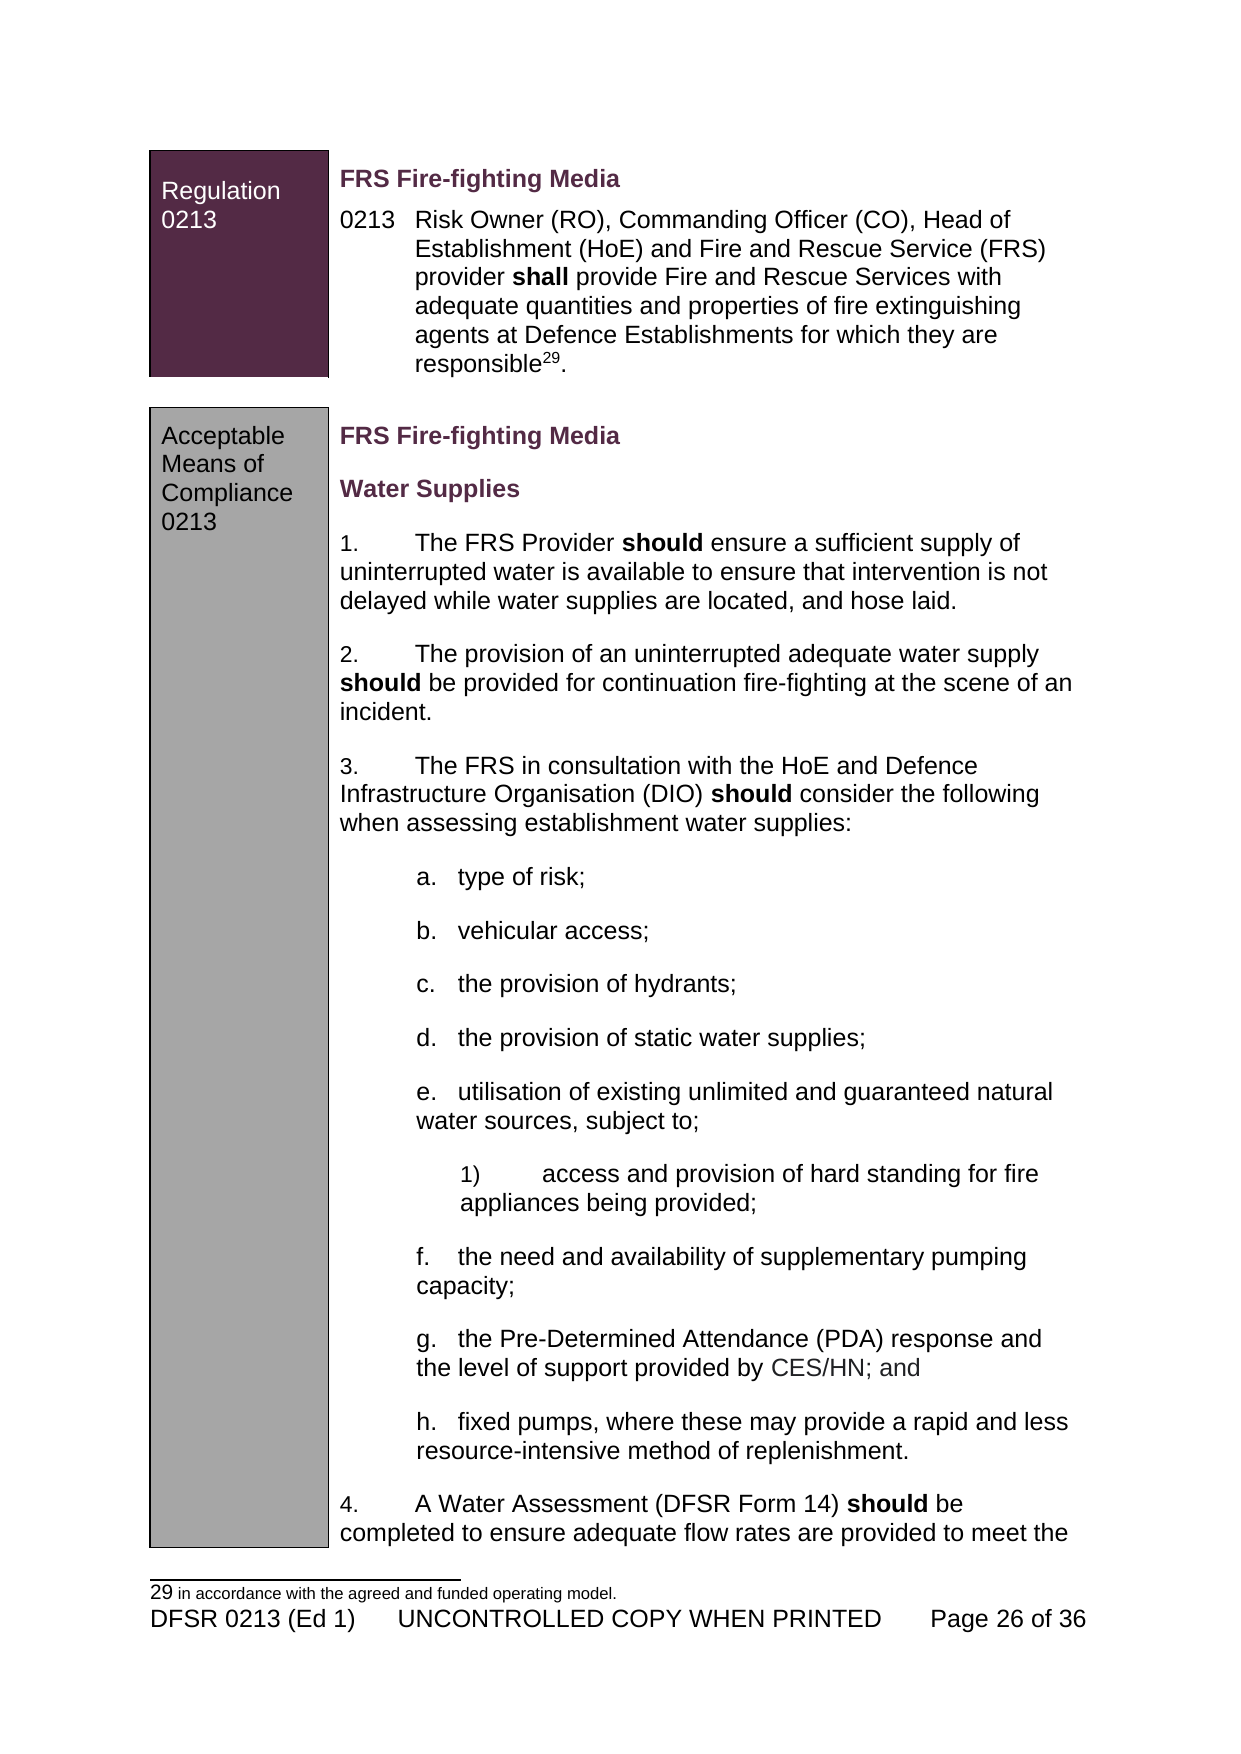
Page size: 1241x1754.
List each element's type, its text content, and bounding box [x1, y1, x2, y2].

table_cell [151, 378, 1094, 407]
table_header Regulation 0213 [151, 151, 328, 377]
table_cell Acceptable Means of Compliance 0213 [151, 408, 328, 1547]
table_cell FRS Fire-fighting Media Water Supplies The FRS Provider should ensure a sufficient supply of uninterrupted water is available to ensure that intervention is not delayed while water supplies are located, and hose laid. The provision of an uninterrupted adequate water supply should be provided for continuation fire-fighting at the scene of an incident. The FRS in consultation with the HoE and Defence Infrastructure Organisation (DIO) should consider the following when assessing establishment water supplies: type of risk; vehicular access; the provision of hydrants; the provision of static water supplies; utilisation of existing unlimited and guaranteed natural water sources, subject to; access and provision of hard standing for fire appliances being provided; the need and availability of supplementary pumping capacity; the Pre-Determined Attendance (PDA) response and the level of support provided by CES/HN; and fixed pumps, where these may provide a rapid and less resource-intensive method of replenishment. A Water Assessment (DFSR Form 14) should be completed to ensure adequate flow rates are provided to meet the risk specified. The provision of fire-fighting water systems should be provided: in accordance with BS 9990: 2015 with a flow rate for normal risks of 25 litres per second for 60 minutes; and with enhanced flow rates of; 75 litres per second for 90 minutes for high risks such as industrial risk and storage. 75 litres per second for hardened aircraft shelters (HAS) for 60 minutes. 100 litres per second for aircraft hangers for 60 minutes. 120 litres per second for 120 minutes for oil fuel depots and oil fuel jetties. For ammunition and explosive risks, the water supply requirements vary depending on the type and degree of risk. In such instances the water supply should comply with DOSR Tool Set and Defence Regulations These rates can be achieved from up to 3 hydrants in concurrent use within 90m of the risk from a ring main and not a spur/dead end leg and not more than 90m apart (70m for ammunition risks in accordance with DOSR Tool Set and Defence Regulations). Where insufficient water supplies are identified, it should be documented, in the Station Risk Register and identified in the Emergency Plan, so all parties are aware of the issues and mitigations (pumps etc) in place or required by the CES. Where water supplies are insufficient to meet the required flow rates, suitable engineered mitigation should be applied using an appropriate Determination Process in consultation with key stakeholders. Fire Hydrants Every Hydrant and Emergency Water Supply (EWS) should be clearly marked in accordance with BS 3251: Indicator plates for fire hydrant and EWS. Maintenance and testing of hydrant systems should be in accordance with BS 9990:2015 Six (6) weeks’ notice in writing should be given to the FRS of any intention to conduct work on the water mains affecting the fire-fighting water supplies. A minimum of 7 days’ notice in writing should be given when proposed works affect a fire hydrant. Fire-fighting Foam Fire-fighting foams should be maintained and stored in accordance with the manufacturer’s instructions. The fire-fighting agents should be compliant with Persistent Organic Pollutant Regulations. The foam products should be free of any Perfluorooctanoic acid (PFOA), Perfluorooctane sulfonate (PFOS) and Perfluoroalkyl and Polyfluoroalkyl substances (PFAS), or any derivative that is persistent in the environment (there should be no acceptable lower limit or threshold). The foam solution should be acceptable to the local water utilities for discharge into the foul sewer. Where this is not possible, during training and operational use, the fire-fighting effluent (where possible) should be captured to minimise, the impact on the environment and reducing the risk of enforcement action from an environmental release. FRS Integrated Risk Management Plans (IRMP) should consider environmental risk. They should identify and assess, Potential pollution sources from an operational intervention; The sensitivity and vulnerability of the local environment. Factors to consider include impact on; Public and private water abstraction points. Aquifers. Bathing water, fisheries, and other recreational uses of water. Nature conservation sites, such as SSSI’s. Other uses of water. Pathways the pollutant will follow using drainage plans and control options, such as the type and location of pollution prevention systems. All reasonable steps must be taken to minimise pollution. HoE must have systems in place to advise environment agencies when there is potential for pollution, or when pollution has occurred from FRS actions/activities. The Control of Substances Hazardous to Health Regulations (COSHH) require the safe storage of substances where hazardous substances are present in the workplace. In pursuance of paragraph 0213.AMC.17 above, the HoE should ensure that risk assessments are conducted, with consideration of how substances are to be used and stored safely. Vehicle foam tanks where fitted, should be kept full at all times when the vehicle is in operational service. [329, 408, 1094, 1547]
table_header FRS Fire-fighting Media 0213 Risk Owner (RO), Commanding Officer (CO), Head of Establishment (HoE) and Fire and Rescue Service (FRS) provider shall provide Fire and Rescue Services with adequate quantities and properties of fire extinguishing agents at Defence Establishments for which they are responsible. [329, 151, 1094, 377]
